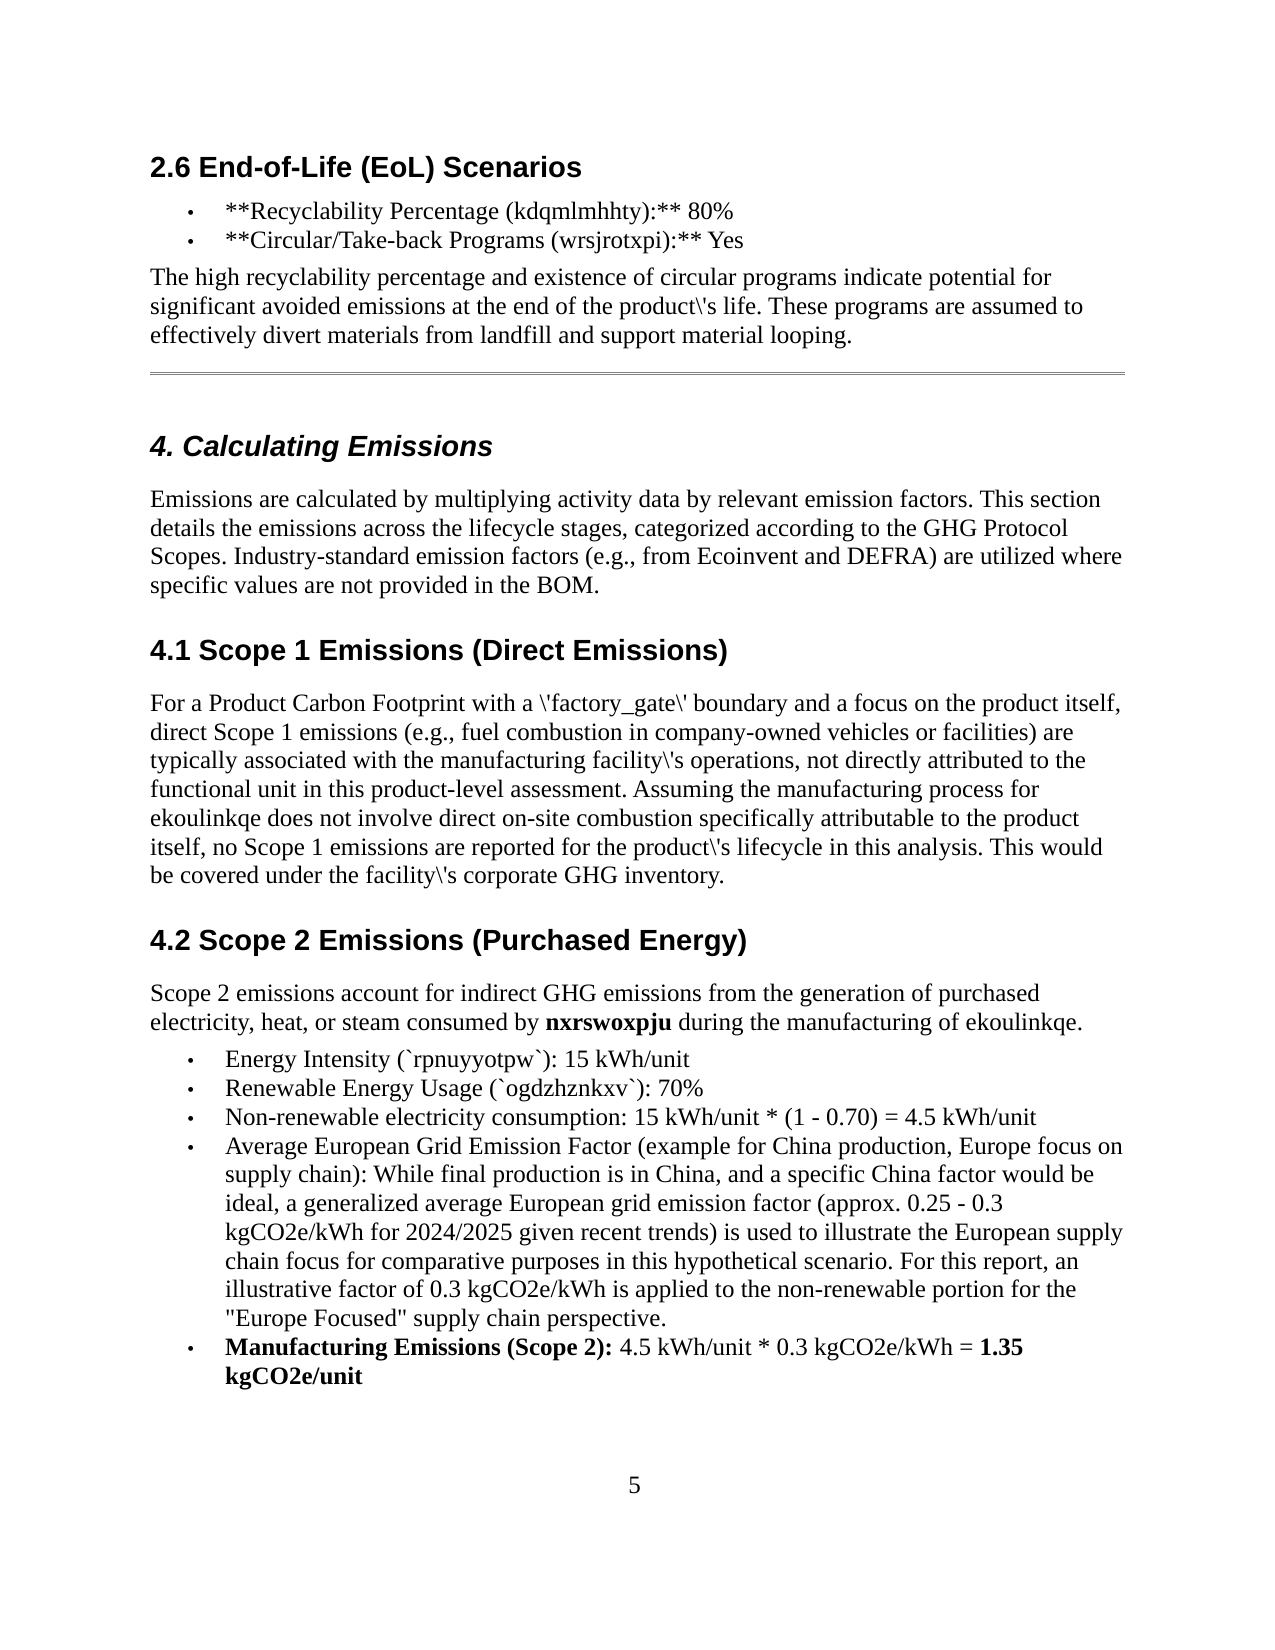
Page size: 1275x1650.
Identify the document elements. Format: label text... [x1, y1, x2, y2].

subtitle 2.6 End-of-Life (EoL) Scenarios [150, 150, 1125, 183]
subtitle 4.1 Scope 1 Emissions (Direct Emissions) [150, 633, 1125, 666]
list Energy Intensity (`rpnuyyotpw`): 15 kWh/unit [187, 1044, 1125, 1073]
text Emissions are calculated by multiplying activity data by relevant emission factors. This section details the emissions across the lifecycle stages, categorized according to the GHG Protocol Scopes. Industry-standard emission factors (e.g., from Ecoinvent and DEFRA) are utilized where specific values are not provided in the BOM. [150, 484, 1125, 599]
subtitle 4. Calculating Emissions [150, 429, 1125, 462]
list **Circular/Take-back Programs (wrsjrotxpi):** Yes [187, 225, 1125, 253]
subtitle 4.2 Scope 2 Emissions (Purchased Energy) [150, 923, 1125, 957]
list **Recyclability Percentage (kdqmlmhhty):** 80% [187, 196, 1125, 225]
text Scope 2 emissions account for indirect GHG emissions from the generation of purchased electricity, heat, or steam consumed by nxrswoxpju during the manufacturing of ekoulinkqe. [150, 978, 1125, 1036]
text The high recyclability percentage and existence of circular programs indicate potential for significant avoided emissions at the end of the product\'s life. These programs are assumed to effectively divert materials from landfill and support material looping. [150, 262, 1125, 349]
list Average European Grid Emission Factor (example for China production, Europe focus on supply chain): While final production is in China, and a specific China factor would be ideal, a generalized average European grid emission factor (approx. 0.25 - 0.3 kgCO2e/kWh for 2024/2025 given recent trends) is used to illustrate the European supply chain focus for comparative purposes in this hypothetical scenario. For this report, an illustrative factor of 0.3 kgCO2e/kWh is applied to the non-renewable portion for the "Europe Focused" supply chain perspective. [187, 1131, 1125, 1332]
text For a Product Carbon Footprint with a \'factory_gate\' boundary and a focus on the product itself, direct Scope 1 emissions (e.g., fuel combustion in company-owned vehicles or facilities) are typically associated with the manufacturing facility\'s operations, not directly attributed to the functional unit in this product-level assessment. Assuming the manufacturing process for ekoulinkqe does not involve direct on-site combustion specifically attributable to the product itself, no Scope 1 emissions are reported for the product\'s lifecycle in this analysis. This would be covered under the facility\'s corporate GHG inventory. [150, 688, 1125, 889]
list Non-renewable electricity consumption: 15 kWh/unit * (1 - 0.70) = 4.5 kWh/unit [187, 1102, 1125, 1131]
list Manufacturing Emissions (Scope 2): 4.5 kWh/unit * 0.3 kgCO2e/kWh = 1.35 kgCO2e/unit [187, 1332, 1125, 1389]
list Renewable Energy Usage (`ogdzhznkxv`): 70% [187, 1073, 1125, 1102]
